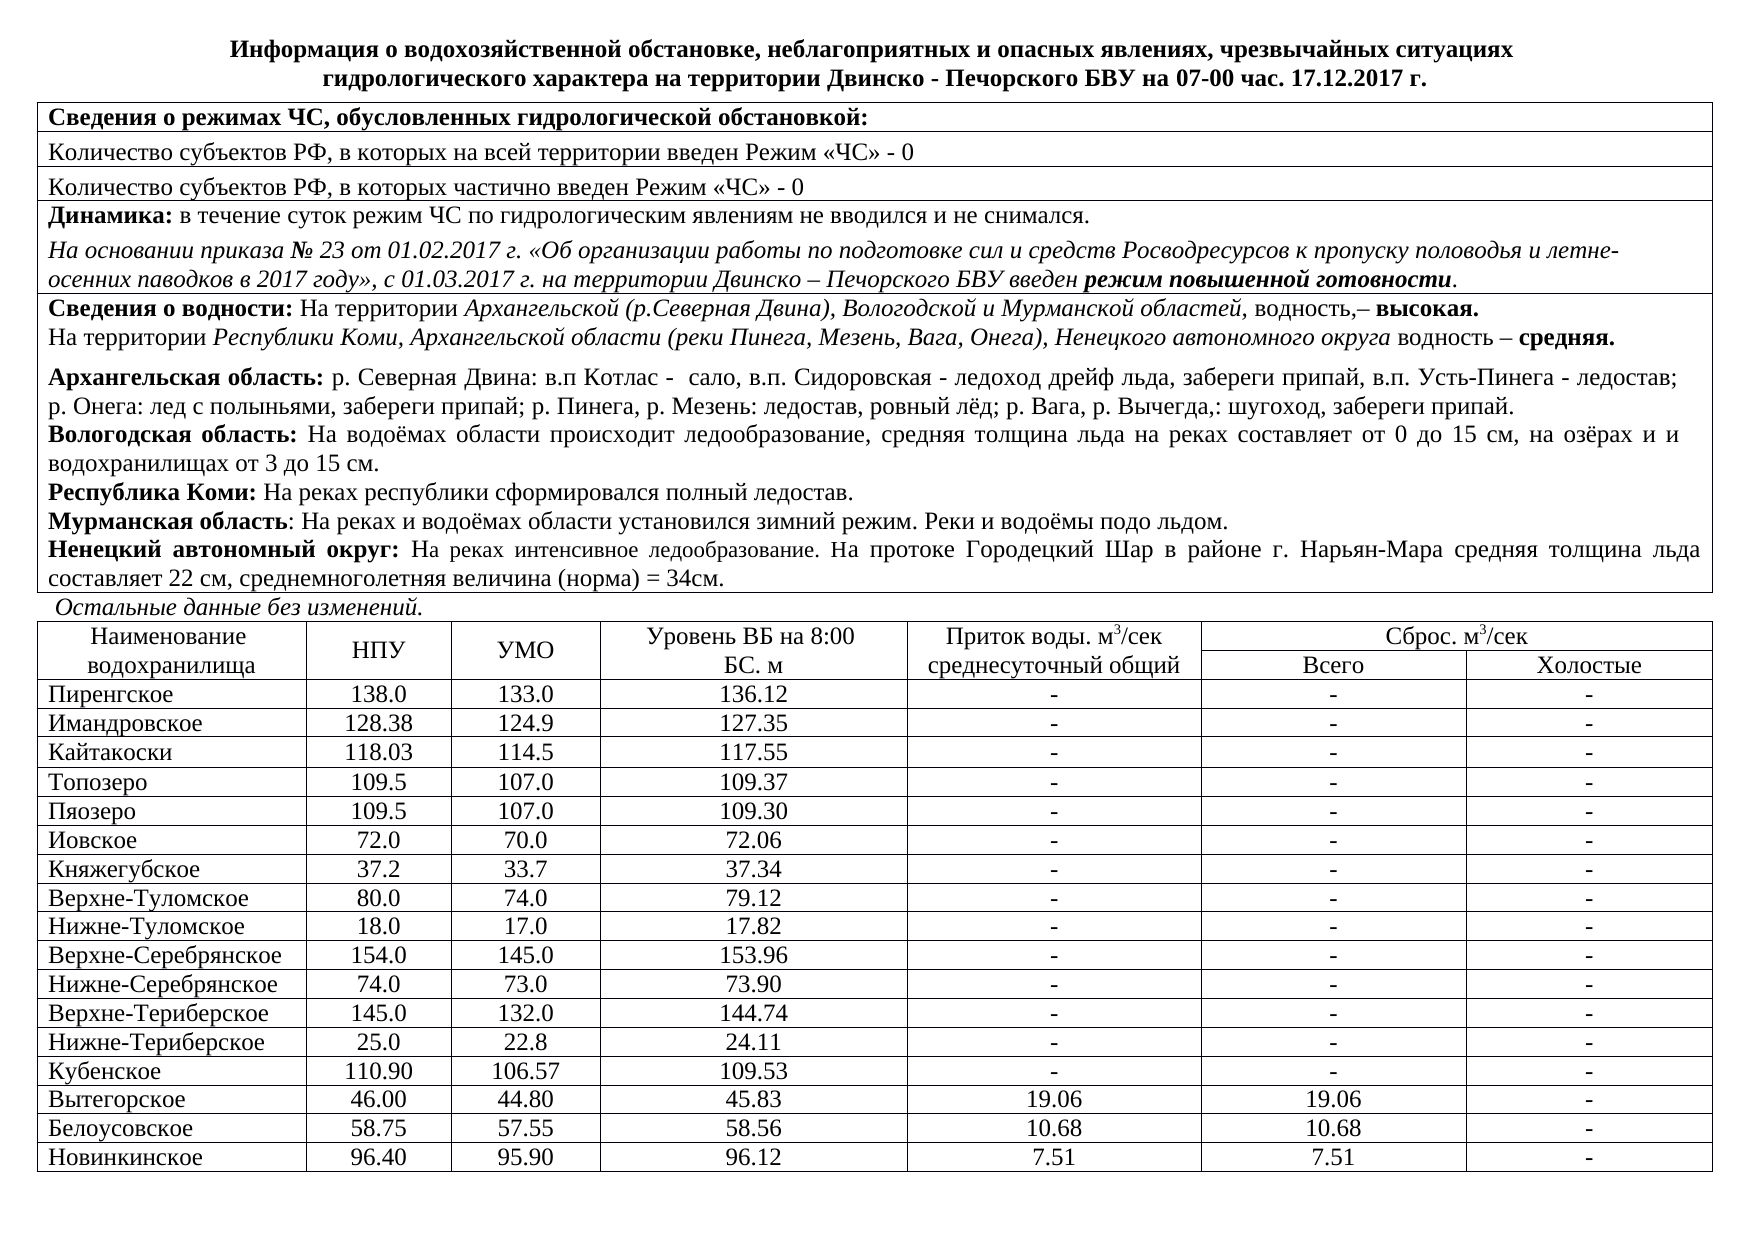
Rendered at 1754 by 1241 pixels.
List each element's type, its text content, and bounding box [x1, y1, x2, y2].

table_cell 18.0 [307, 912, 451, 940]
table_cell Количество субъектов РФ, в которых на всей территории введен Режим «ЧС» - 0 [38, 132, 1712, 166]
table_cell 33.7 [452, 855, 600, 882]
subtitle Информация о водохозяйственной обстановке, неблагоприятных и опасных явлениях, чрезвычайных ситуациях гидрологического характера на территории Двинско - Печорского БВУ на 07-00 час. 17.12.2017 г. [37, 34, 1713, 92]
table_cell 70.0 [452, 826, 600, 854]
table_cell Верхне-Серебрянское [38, 941, 306, 969]
table_cell Сведения о водности: На территории Архангельской (р.Северная Двина), Вологодской и Мурманской областей, водность,– высокая. На территории Республики Коми, Архангельской области (реки Пинега, Мезень, Вага, Онега), Ненецкого автономного округа водность – средняя. Архангельская область: р. Северная Двина: в.п Котлас - сало, в.п. Сидоровская - ледоход дрейф льда, забереги припай, в.п. Усть-Пинега - ледостав; р. Онега: лед с полыньями, забереги припай; р. Пинега, р. Мезень: ледостав, ровный лёд; р. Вага, р. Вычегда,: шугоход, забереги припай. Вологодская область: На водоёмах области происходит ледообразование, средняя толщина льда на реках составляет от 0 до 15 см, на озёрах и и водохранилищах от 3 до 15 см. Республика Коми: На реках республики сформировался полный ледостав. Мурманская область: На реках и водоёмах области установился зимний режим. Реки и водоёмы подо льдом. Ненецкий автономный округ: На реках интенсивное ледообразование. На протоке Городецкий Шар в районе г. Нарьян-Мара средняя толщина льда составляет 22 см, среднемноголетняя величина (норма) = 34см. [38, 294, 1712, 592]
table_header Приток воды. м3/сек среднесуточный общий [908, 622, 1201, 679]
table_cell 79.12 [601, 884, 907, 911]
table_cell 10.68 [1202, 1114, 1466, 1142]
table_cell 109.37 [601, 768, 907, 796]
table_cell - [1202, 1028, 1466, 1056]
table_cell - [1202, 737, 1466, 767]
table_cell - [1202, 970, 1466, 998]
table_cell Топозеро [38, 768, 306, 796]
table_cell 114.5 [452, 737, 600, 767]
table_cell 74.0 [452, 884, 600, 911]
table_cell - [1202, 768, 1466, 796]
table_cell Всего [1202, 651, 1466, 679]
table_cell - [1467, 1086, 1712, 1113]
table_cell 109.53 [601, 1057, 907, 1084]
table_cell - [1202, 1057, 1466, 1084]
table_cell - [1467, 999, 1712, 1027]
table_cell - [1467, 912, 1712, 940]
table_cell Кубенское [38, 1057, 306, 1084]
table_cell - [1467, 768, 1712, 796]
table_cell - [1467, 826, 1712, 854]
table_cell 22.8 [452, 1028, 600, 1056]
table_cell 46.00 [307, 1086, 451, 1113]
table_cell 19.06 [1202, 1086, 1466, 1113]
table_cell 127.35 [601, 709, 907, 736]
table_cell Нижне-Териберское [38, 1028, 306, 1056]
table_cell - [908, 884, 1201, 911]
table_cell - [1467, 884, 1712, 911]
table_cell Верхне-Туломское [38, 884, 306, 911]
table_cell 17.82 [601, 912, 907, 940]
table_cell - [1467, 737, 1712, 767]
table_cell Вытегорское [38, 1086, 306, 1113]
table_cell - [1467, 709, 1712, 736]
table_cell - [1467, 855, 1712, 882]
table_cell 72.06 [601, 826, 907, 854]
table_cell 136.12 [601, 680, 907, 707]
table_cell - [908, 768, 1201, 796]
table_cell 58.56 [601, 1114, 907, 1142]
subtitle Остальные данные без изменений. [54, 593, 1713, 621]
table_cell - [1467, 1028, 1712, 1056]
table_cell 154.0 [307, 941, 451, 969]
table_cell Белоусовское [38, 1114, 306, 1142]
table_cell - [1202, 884, 1466, 911]
table_cell 19.06 [908, 1086, 1201, 1113]
table_cell - [908, 709, 1201, 736]
table_cell 110.90 [307, 1057, 451, 1084]
table_cell 74.0 [307, 970, 451, 998]
table_cell - [1202, 797, 1466, 825]
table_cell 107.0 [452, 797, 600, 825]
table_cell 95.90 [452, 1143, 600, 1171]
table_cell 132.0 [452, 999, 600, 1027]
table_cell 145.0 [307, 999, 451, 1027]
table_cell - [1467, 1114, 1712, 1142]
table_cell - [908, 680, 1201, 707]
table_cell - [1467, 941, 1712, 969]
table_cell 107.0 [452, 768, 600, 796]
table_cell 109.30 [601, 797, 907, 825]
table_cell 72.0 [307, 826, 451, 854]
table_cell 96.12 [601, 1143, 907, 1171]
table_cell 37.34 [601, 855, 907, 882]
table_cell 37.2 [307, 855, 451, 882]
table_header Наименование водохранилища [38, 622, 306, 679]
table_cell 7.51 [908, 1143, 1201, 1171]
table_cell 133.0 [452, 680, 600, 707]
table_cell - [908, 826, 1201, 854]
table_cell 44.80 [452, 1086, 600, 1113]
table_cell Холостые [1467, 651, 1712, 679]
table_cell 73.90 [601, 970, 907, 998]
table_cell 106.57 [452, 1057, 600, 1084]
table_cell - [1202, 826, 1466, 854]
table_cell 145.0 [452, 941, 600, 969]
table_cell 17.0 [452, 912, 600, 940]
table_cell - [1202, 941, 1466, 969]
table_cell Количество субъектов РФ, в которых частично введен Режим «ЧС» - 0 [38, 167, 1712, 200]
table_cell 80.0 [307, 884, 451, 911]
table_cell - [908, 1057, 1201, 1084]
table_cell Верхне-Териберское [38, 999, 306, 1027]
table_cell - [1467, 680, 1712, 707]
table_cell 138.0 [307, 680, 451, 707]
table_cell - [908, 941, 1201, 969]
table_cell Пиренгское [38, 680, 306, 707]
table_cell - [1467, 1143, 1712, 1171]
table_cell 73.0 [452, 970, 600, 998]
table_cell - [1467, 970, 1712, 998]
table_header Сведения о режимах ЧС, обусловленных гидрологической обстановкой: [38, 103, 1712, 131]
table_cell 96.40 [307, 1143, 451, 1171]
table_cell - [1467, 797, 1712, 825]
table_cell 153.96 [601, 941, 907, 969]
table_cell 45.83 [601, 1086, 907, 1113]
table_cell - [908, 912, 1201, 940]
table_cell - [908, 999, 1201, 1027]
table_cell 7.51 [1202, 1143, 1466, 1171]
table_header Сброс. м3/сек [1202, 622, 1712, 650]
table_cell - [1202, 912, 1466, 940]
table_cell - [1467, 1057, 1712, 1084]
table_header УМО [452, 622, 600, 679]
table_cell Иовское [38, 826, 306, 854]
table_cell Кайтакоски [38, 737, 306, 767]
table_cell Новинкинское [38, 1143, 306, 1171]
table_cell Нижне-Туломское [38, 912, 306, 940]
table_cell Пяозеро [38, 797, 306, 825]
table_cell - [908, 737, 1201, 767]
table_cell - [1202, 680, 1466, 707]
table_cell - [908, 1028, 1201, 1056]
table_header Уровень ВБ на 8:00 БС. м [601, 622, 907, 679]
table_cell 57.55 [452, 1114, 600, 1142]
table_cell - [1202, 709, 1466, 736]
table_cell 124.9 [452, 709, 600, 736]
table_cell - [908, 970, 1201, 998]
table_cell 25.0 [307, 1028, 451, 1056]
table_cell - [908, 855, 1201, 882]
table_cell 117.55 [601, 737, 907, 767]
table_cell 109.5 [307, 797, 451, 825]
table_cell 109.5 [307, 768, 451, 796]
table_cell - [1202, 999, 1466, 1027]
table_header НПУ [307, 622, 451, 679]
table_cell 58.75 [307, 1114, 451, 1142]
table_cell Нижне-Серебрянское [38, 970, 306, 998]
table_cell 128.38 [307, 709, 451, 736]
table_cell Динамика: в течение суток режим ЧС по гидрологическим явлениям не вводился и не снимался. На основании приказа № 23 от 01.02.2017 г. «Об организации работы по подготовке сил и средств Росводресурсов к пропуску половодья и летне-осенних паводков в 2017 году», с 01.03.2017 г. на территории Двинско – Печорского БВУ введен режим повышенной готовности. [38, 201, 1712, 293]
table_cell 144.74 [601, 999, 907, 1027]
table_cell 10.68 [908, 1114, 1201, 1142]
table_cell - [1202, 855, 1466, 882]
table_cell - [908, 797, 1201, 825]
table_cell Имандровское [38, 709, 306, 736]
table_cell Княжегубское [38, 855, 306, 882]
table_cell 24.11 [601, 1028, 907, 1056]
table_cell 118.03 [307, 737, 451, 767]
